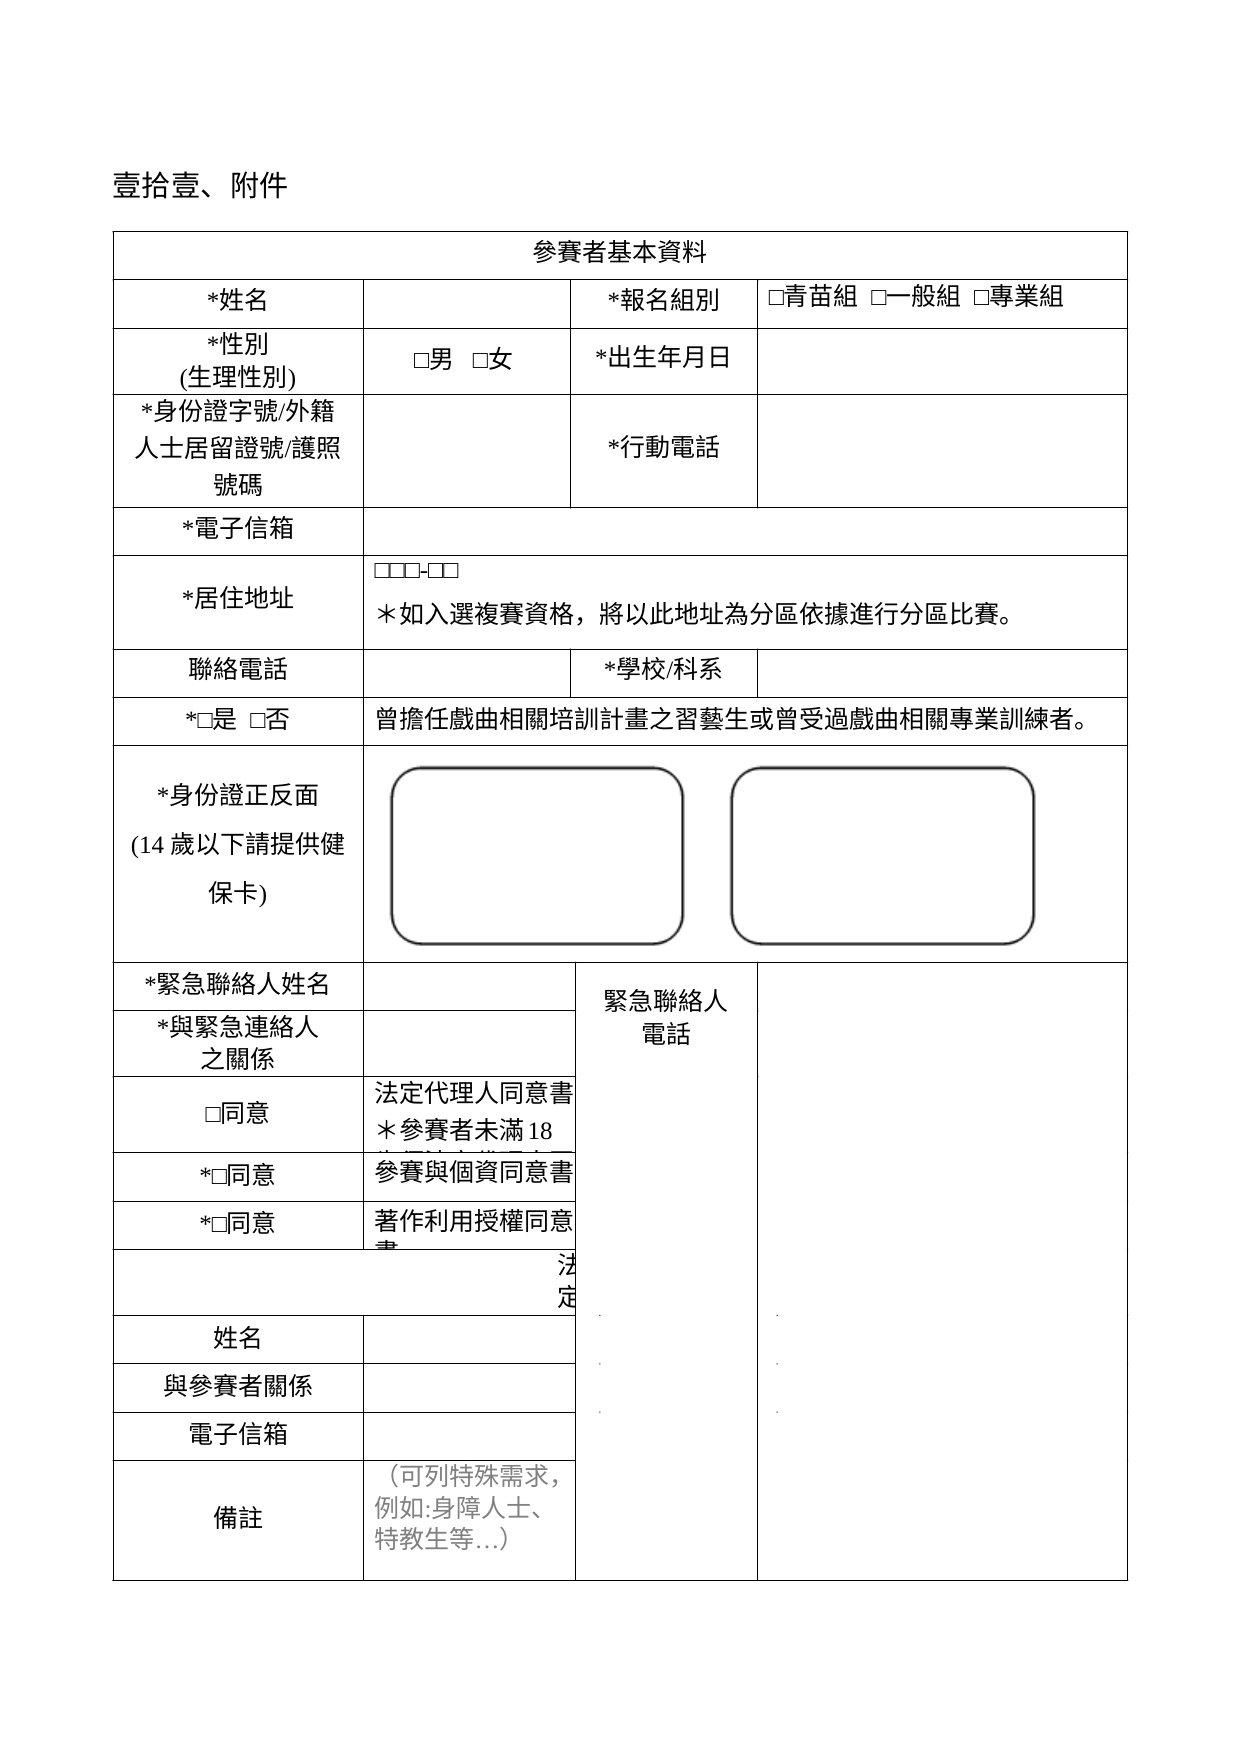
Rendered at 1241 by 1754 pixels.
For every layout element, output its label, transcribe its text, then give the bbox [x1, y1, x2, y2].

table_cell *身份證字號/外籍 人士居留證號/護照 號碼 [114, 395, 363, 507]
table_cell *□同意 [114, 1202, 363, 1249]
table_cell 法定代理人同意書 ＊參賽者未滿18歲須法定代理人同意。 [364, 1077, 575, 1152]
table_cell [364, 280, 570, 328]
table_cell 姓名 [114, 1316, 363, 1363]
table_cell [364, 1316, 575, 1363]
table_cell *性別 (生理性別) [114, 329, 363, 394]
table_cell 與參賽者關係 [114, 1364, 363, 1412]
table_cell *學校/科系 [571, 650, 757, 697]
table_cell *居住地址 [114, 556, 363, 648]
table_cell [364, 1413, 575, 1460]
table_cell 曾擔任戲曲相關培訓計畫之習藝生或曾受過戲曲相關專業訓練者。 [364, 698, 1127, 745]
table_cell *□是 □否 [114, 698, 363, 745]
table_cell □男 □女 [364, 329, 570, 394]
table_cell *出生年月日 [571, 329, 757, 394]
table_cell 法定代理人 ＊參賽者未滿18歲須填寫法定代理人聯絡資料。 [114, 1250, 575, 1315]
table_cell 電子信箱 [114, 1413, 363, 1460]
table_cell □青苗組 □一般組 □專業組 [758, 280, 1127, 328]
table_cell [758, 395, 1127, 507]
table_cell [364, 1011, 575, 1076]
table_cell 備註 [114, 1461, 363, 1580]
table_cell [364, 746, 1127, 962]
table_cell [758, 329, 1127, 394]
table_cell *與緊急連絡人 之關係 [114, 1011, 363, 1076]
table_cell *緊急聯絡人姓名 [114, 963, 363, 1010]
table_cell [364, 395, 570, 507]
table_header 參賽者基本資料 [114, 232, 1127, 279]
table_cell *行動電話 [571, 395, 757, 507]
table_cell □□□-□□ ＊如入選複賽資格，將以此地址為分區依據進行分區比賽。 [364, 556, 1127, 648]
table_cell [364, 963, 575, 1010]
table_cell 參賽與個資同意書 [364, 1153, 575, 1201]
table_cell [758, 963, 1127, 1580]
table_cell *身份證正反面 (14歲以下請提供健 保卡) [114, 746, 363, 962]
table_cell □同意 [114, 1077, 363, 1152]
table_cell *報名組別 [571, 280, 757, 328]
table_cell 著作利用授權同意書 [364, 1202, 575, 1249]
table_cell *□同意 [114, 1153, 363, 1201]
text 壹拾壹、附件 [112, 167, 1015, 204]
table_cell *姓名 [114, 280, 363, 328]
table_cell [758, 650, 1127, 697]
table_cell 緊急聯絡人 電話 [576, 963, 757, 1580]
table_cell [364, 1364, 575, 1412]
table_cell [364, 508, 1127, 555]
table_cell *電子信箱 [114, 508, 363, 555]
table_cell （可列特殊需求，例如:身障人士、特教生等…） [364, 1461, 575, 1580]
table_cell [364, 650, 570, 697]
table_cell 聯絡電話 [114, 650, 363, 697]
